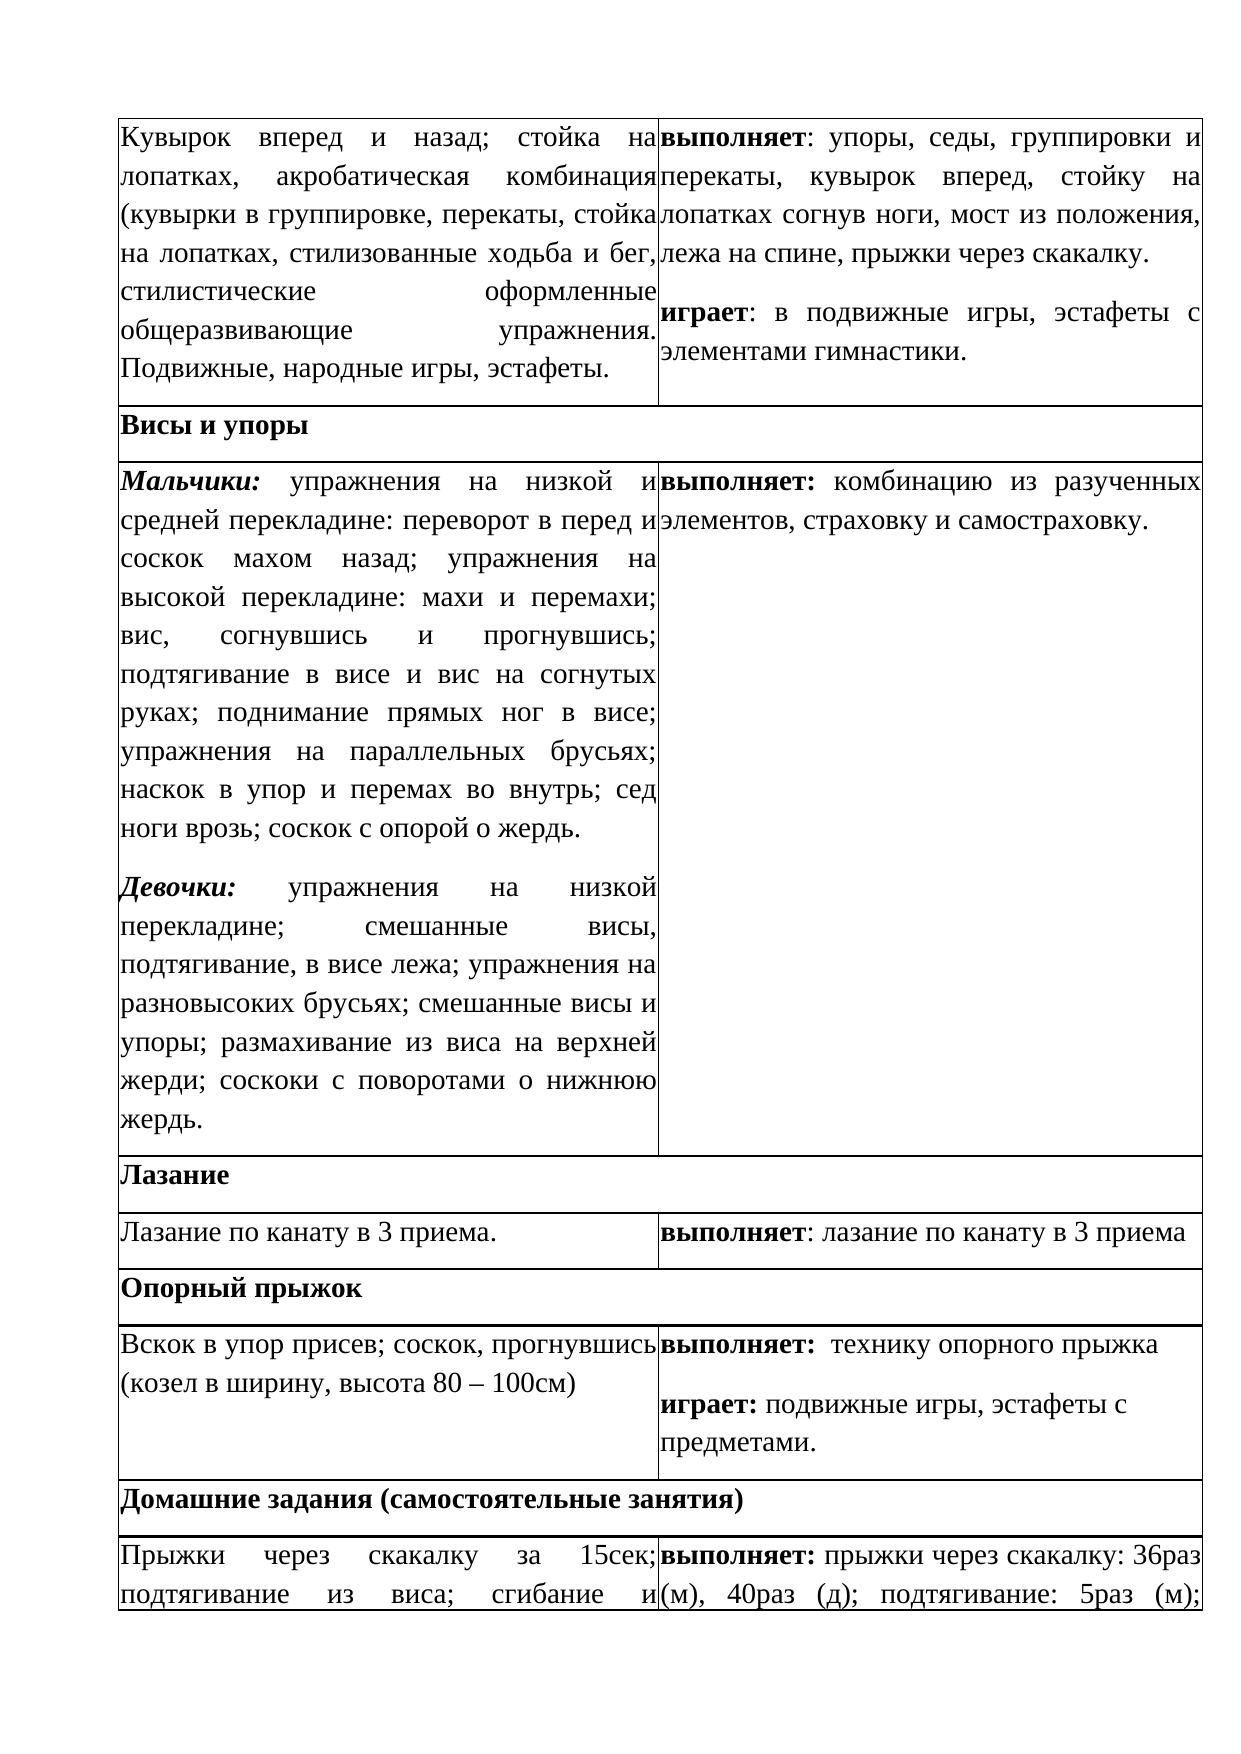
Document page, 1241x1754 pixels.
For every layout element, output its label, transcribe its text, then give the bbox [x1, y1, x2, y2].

table_cell Опорный прыжок [119, 1270, 1202, 1324]
table_cell Лазание по канату в 3 приема. [119, 1214, 658, 1268]
table_cell Вскок в упор присев; соскок, прогнувшись (козел в ширину, высота 80 – 100см) [119, 1327, 658, 1479]
table_cell выполняет: технику опорного прыжка играет: подвижные игры, эстафеты с предметами. [659, 1327, 1202, 1479]
table_cell Кувырок вперед и назад; стойка на лопатках, акробатическая комбинация (кувырки в группировке, перекаты, стойка на лопатках, стилизованные ходьба и бег, стилистические оформленные общеразвивающие упражнения. Подвижные, народные игры, эстафеты. [119, 119, 658, 405]
table_cell Мальчики: упражнения на низкой и средней перекладине: переворот в перед и соскок махом назад; упражнения на высокой перекладине: махи и перемахи; вис, согнувшись и прогнувшись; подтягивание в висе и вис на согнутых руках; поднимание прямых ног в висе; упражнения на параллельных брусьях; наскок в упор и перемах во внутрь; сед ноги врозь; соскок с опорой о жердь. Девочки: упражнения на низкой перекладине; смешанные висы, подтягивание, в висе лежа; упражнения на разновысоких брусьях; смешанные висы и упоры; размахивание из виса на верхней жерди; соскоки с поворотами о нижнюю жердь. [119, 463, 658, 1155]
table_cell Висы и упоры [119, 407, 1202, 461]
table_cell выполняет: прыжки через скакалку: 36раз (м), 40раз (д); подтягивание: 5раз (м); [659, 1538, 1202, 1609]
table_cell выполняет: комбинацию из разученных элементов, страховку и самостраховку. [659, 463, 1202, 1155]
table_cell выполняет: лазание по канату в 3 приема [659, 1214, 1202, 1268]
table_cell Прыжки через скакалку за 15сек; подтягивание из виса; сгибание и [119, 1538, 658, 1609]
table_cell выполняет: упоры, седы, группировки и перекаты, кувырок вперед, стойку на лопатках согнув ноги, мост из положения, лежа на спине, прыжки через скакалку. играет: в подвижные игры, эстафеты с элементами гимнастики. [659, 119, 1202, 405]
table_cell Лазание [119, 1157, 1202, 1212]
table_cell Домашние задания (самостоятельные занятия) [119, 1481, 1202, 1535]
